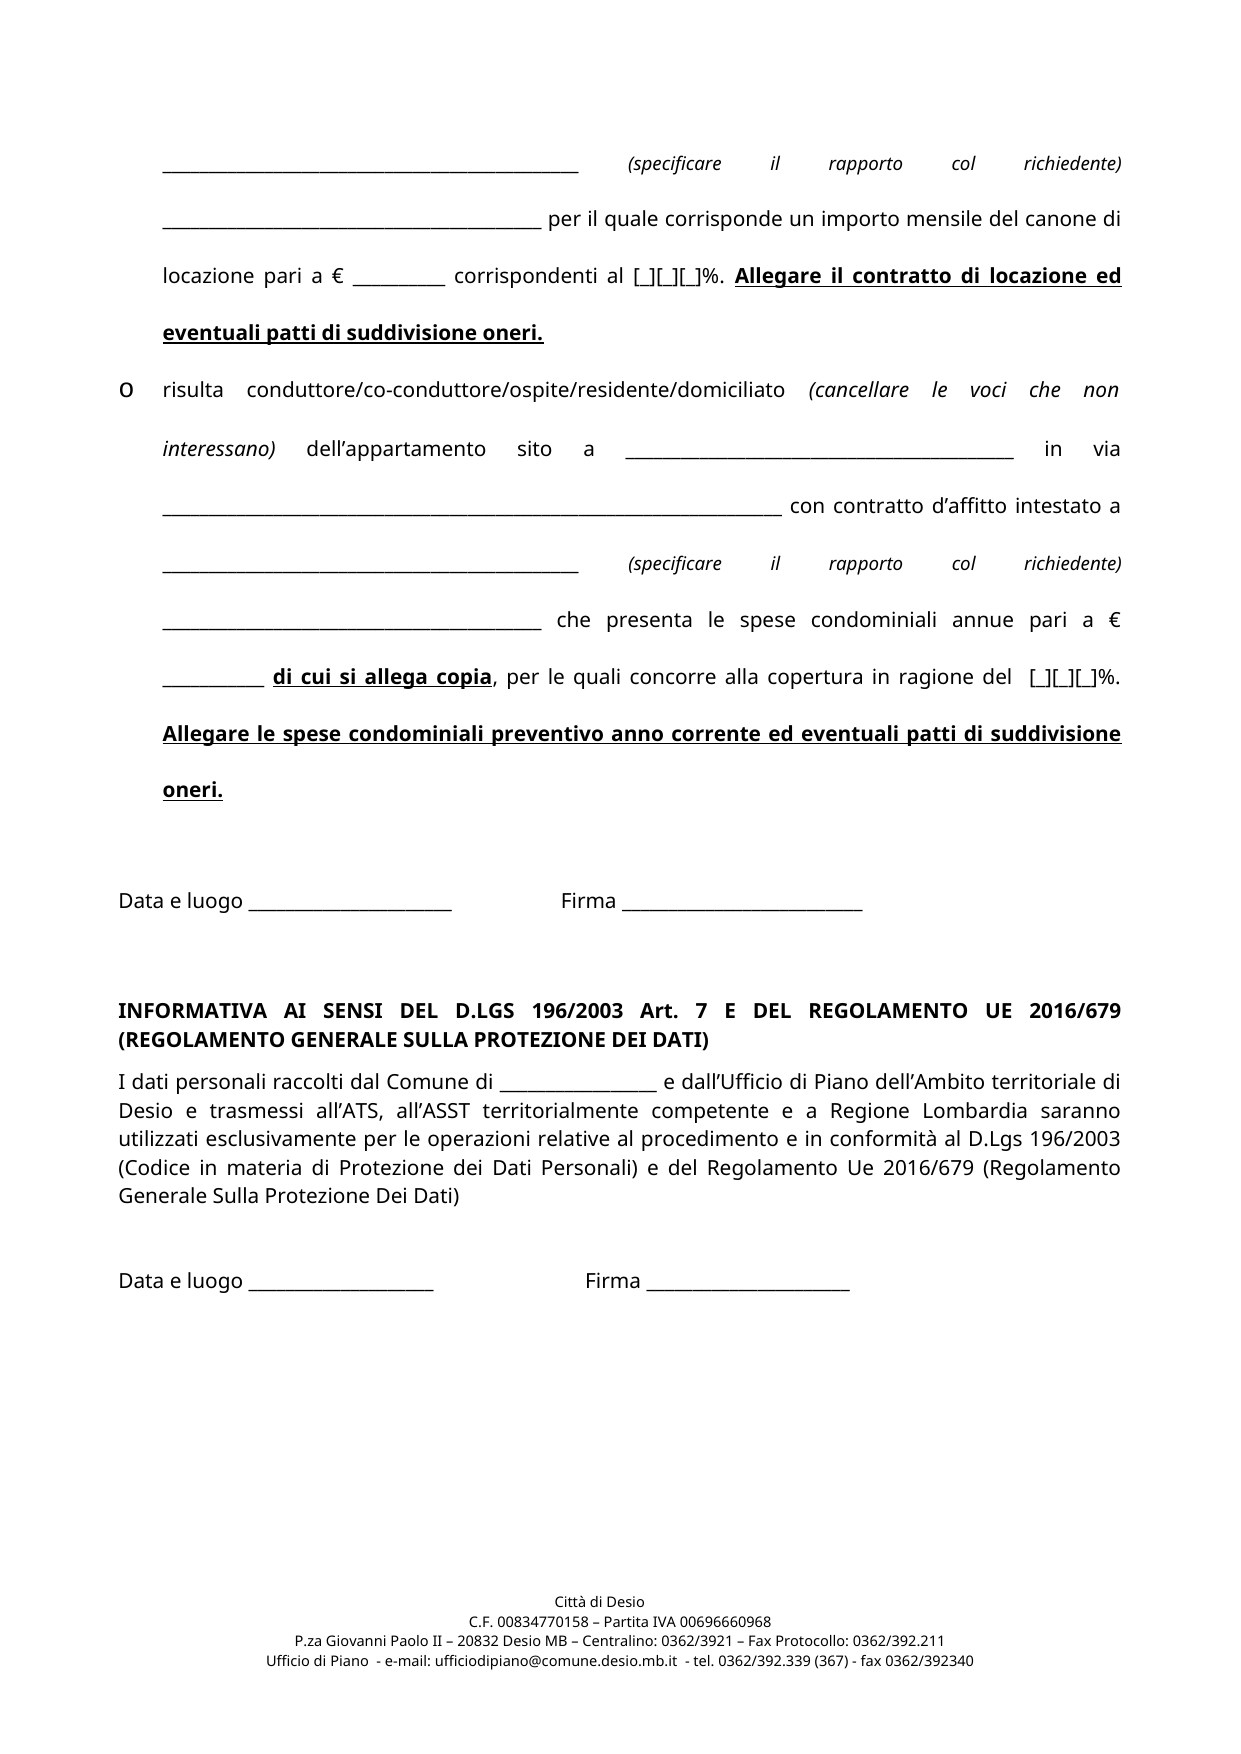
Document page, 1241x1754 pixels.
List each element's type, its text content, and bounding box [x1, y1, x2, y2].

list risulta conduttore/co-conduttore/ospite/residente/domiciliato (cancellare le voci che non interessano) dell’appartamento sito a __________________________________________ in via ___________________________________________________________________ con contratto d’affitto intestato a _____________________________________________ (specificare il rapporto col richiedente) _________________________________________ che presenta le spese condominiali annue pari a € ___________ di cui si allega copia, per le quali concorre alla copertura in ragione del [_][_][_]%. Allegare le spese condominiali preventivo anno corrente ed eventuali patti di suddivisione oneri. [118, 375, 1122, 804]
list _____________________________________________ (specificare il rapporto col richiedente) _________________________________________ per il quale corrisponde un importo mensile del canone di locazione pari a € __________ corrispondenti al [_][_][_]%. Allegare il contratto di locazione ed eventuali patti di suddivisione oneri. [118, 148, 1122, 347]
text Data e luogo ____________________ Firma ______________________ [118, 1266, 1122, 1295]
text Data e luogo ______________________ Firma __________________________ [118, 886, 1122, 914]
text INFORMATIVA AI SENSI DEL D.LGS 196/2003 Art. 7 E DEL REGOLAMENTO UE 2016/679 (REGOLAMENTO GENERALE SULLA PROTEZIONE DEI DATI) [118, 996, 1122, 1053]
text I dati personali raccolti dal Comune di _________________ e dall’Ufficio di Piano dell’Ambito territoriale di Desio e trasmessi all’ATS, all’ASST territorialmente competente e a Regione Lombardia saranno utilizzati esclusivamente per le operazioni relative al procedimento e in conformità al D.Lgs 196/2003 (Codice in materia di Protezione dei Dati Personali) e del Regolamento Ue 2016/679 (Regolamento Generale Sulla Protezione Dei Dati) [118, 1067, 1122, 1209]
